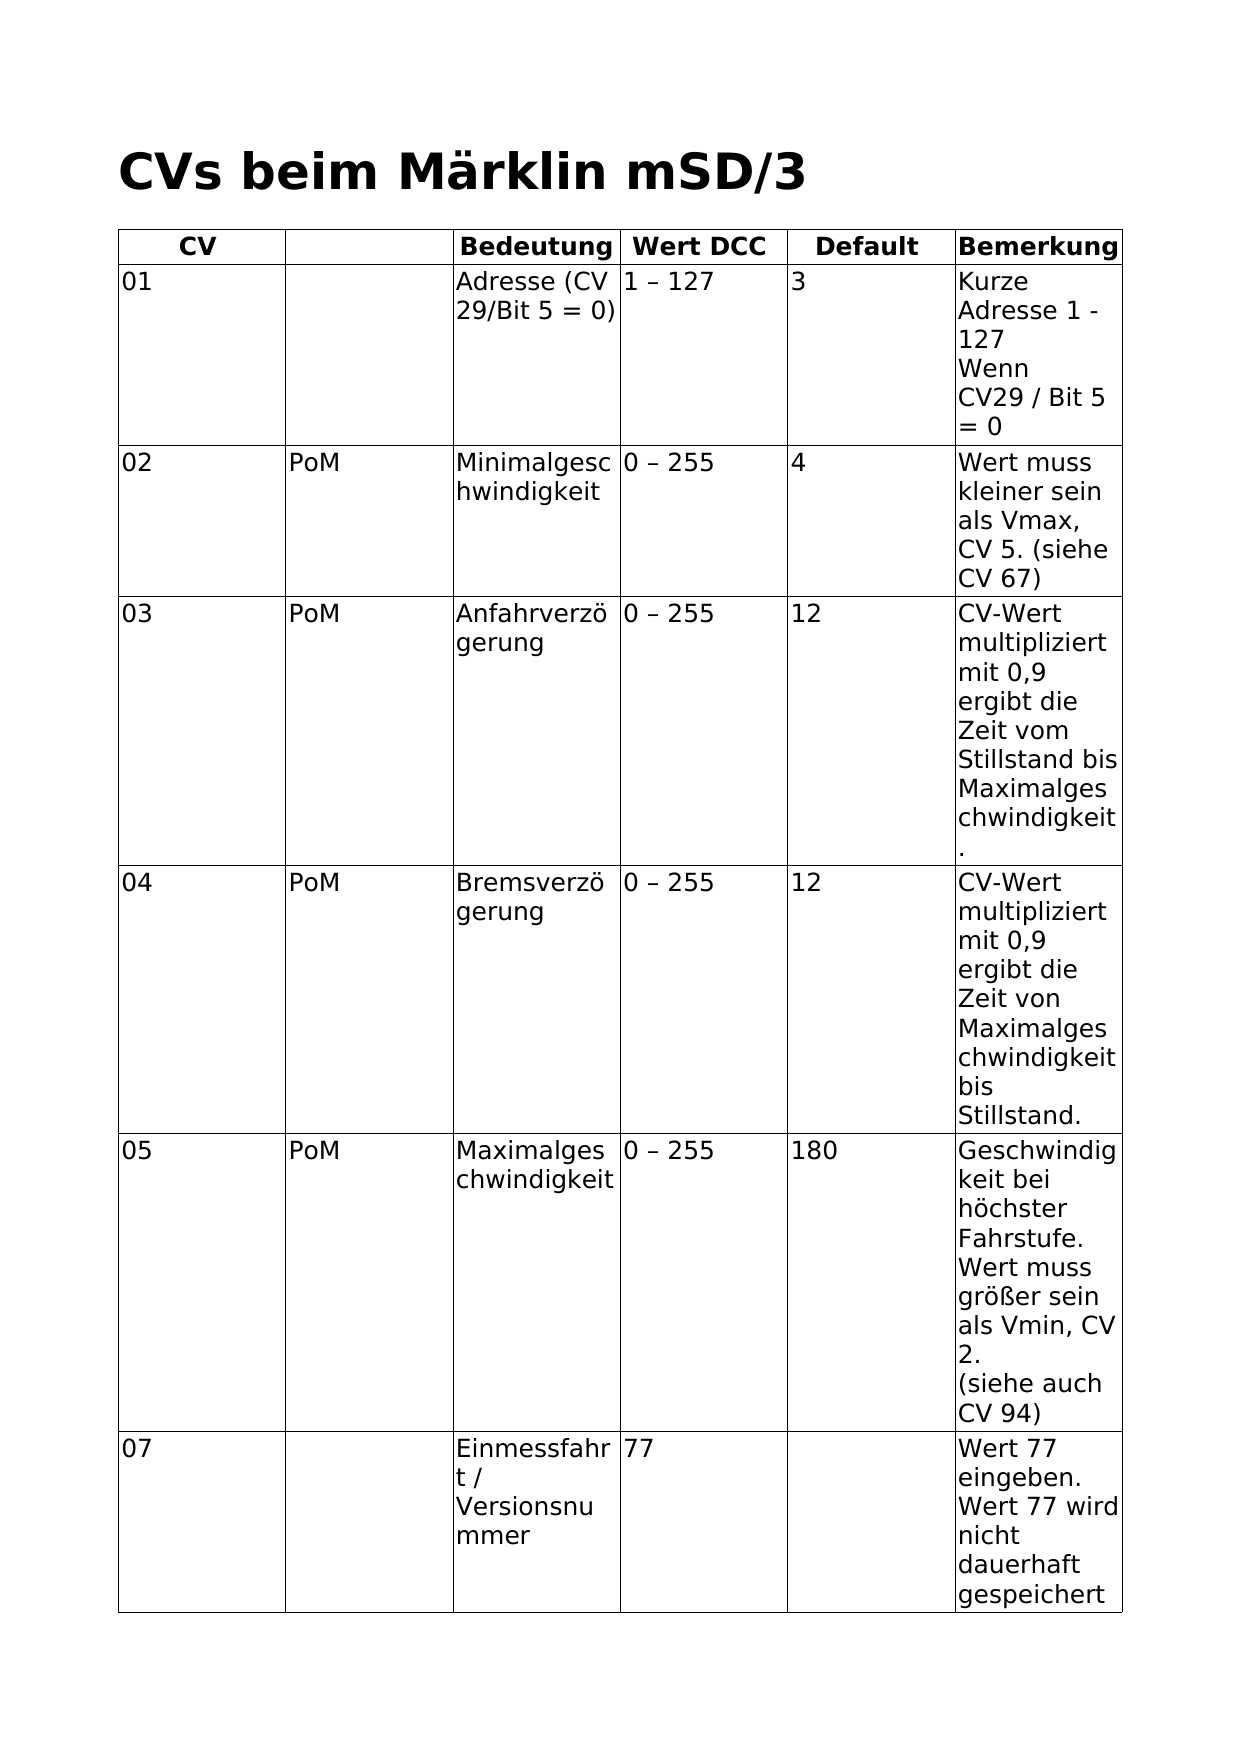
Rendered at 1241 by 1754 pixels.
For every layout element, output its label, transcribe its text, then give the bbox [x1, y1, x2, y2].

table_cell PoM [286, 1134, 453, 1431]
table_header CV [119, 230, 285, 264]
table_header [286, 230, 453, 264]
table_cell 1 – 127 [621, 265, 787, 445]
table_cell [788, 1432, 955, 1612]
table_cell Adresse (CV 29/Bit 5 = 0) [454, 265, 620, 445]
table_cell 12 [788, 866, 955, 1133]
subtitle CVs beim Märklin mSD/3 [118, 143, 1122, 201]
table_cell [286, 265, 453, 445]
table_cell 4 [788, 446, 955, 596]
table_cell 03 [119, 597, 285, 865]
table_cell CV-Wert multipliziert mit 0,9 ergibt die Zeit vom Stillstand bis Maximalgeschwindigkeit. [956, 597, 1122, 865]
table_cell 3 [788, 265, 955, 445]
table_cell Anfahrverzögerung [454, 597, 620, 865]
table_cell 0 – 255 [621, 597, 787, 865]
table_cell 77 [621, 1432, 787, 1612]
table_cell Minimalgeschwindigkeit [454, 446, 620, 596]
table_cell Geschwindigkeit bei höchster Fahrstufe. Wert muss größer sein als Vmin, CV 2. (siehe auch CV 94) [956, 1134, 1122, 1431]
table_cell 05 [119, 1134, 285, 1431]
table_header Default [788, 230, 955, 264]
table_cell 02 [119, 446, 285, 596]
table_cell 12 [788, 597, 955, 865]
table_cell PoM [286, 597, 453, 865]
table_header Bemerkung [956, 230, 1122, 264]
table_cell 07 [119, 1432, 285, 1612]
table_header Bedeutung [454, 230, 620, 264]
table_cell Kurze Adresse 1 - 127 Wenn CV29 / Bit 5 = 0 [956, 265, 1122, 445]
table_cell 180 [788, 1134, 955, 1431]
table_cell Wert 77 eingeben. Wert 77 wird nicht dauerhaft gespeichert [956, 1432, 1122, 1612]
table_cell 0 – 255 [621, 1134, 787, 1431]
table_cell 0 – 255 [621, 866, 787, 1133]
table_cell PoM [286, 446, 453, 596]
table_cell [286, 1432, 453, 1612]
table_header Wert DCC [621, 230, 787, 264]
table_cell PoM [286, 866, 453, 1133]
table_cell 0 – 255 [621, 446, 787, 596]
table_cell 04 [119, 866, 285, 1133]
table_cell CV-Wert multipliziert mit 0,9 ergibt die Zeit von Maximalgeschwindigkeit bis Stillstand. [956, 866, 1122, 1133]
table_cell Wert muss kleiner sein als Vmax, CV 5. (siehe CV 67) [956, 446, 1122, 596]
table_cell Einmessfahrt / Versionsnummer [454, 1432, 620, 1612]
table_cell 01 [119, 265, 285, 445]
table_cell Maximalgeschwindigkeit [454, 1134, 620, 1431]
table_cell Bremsverzögerung [454, 866, 620, 1133]
